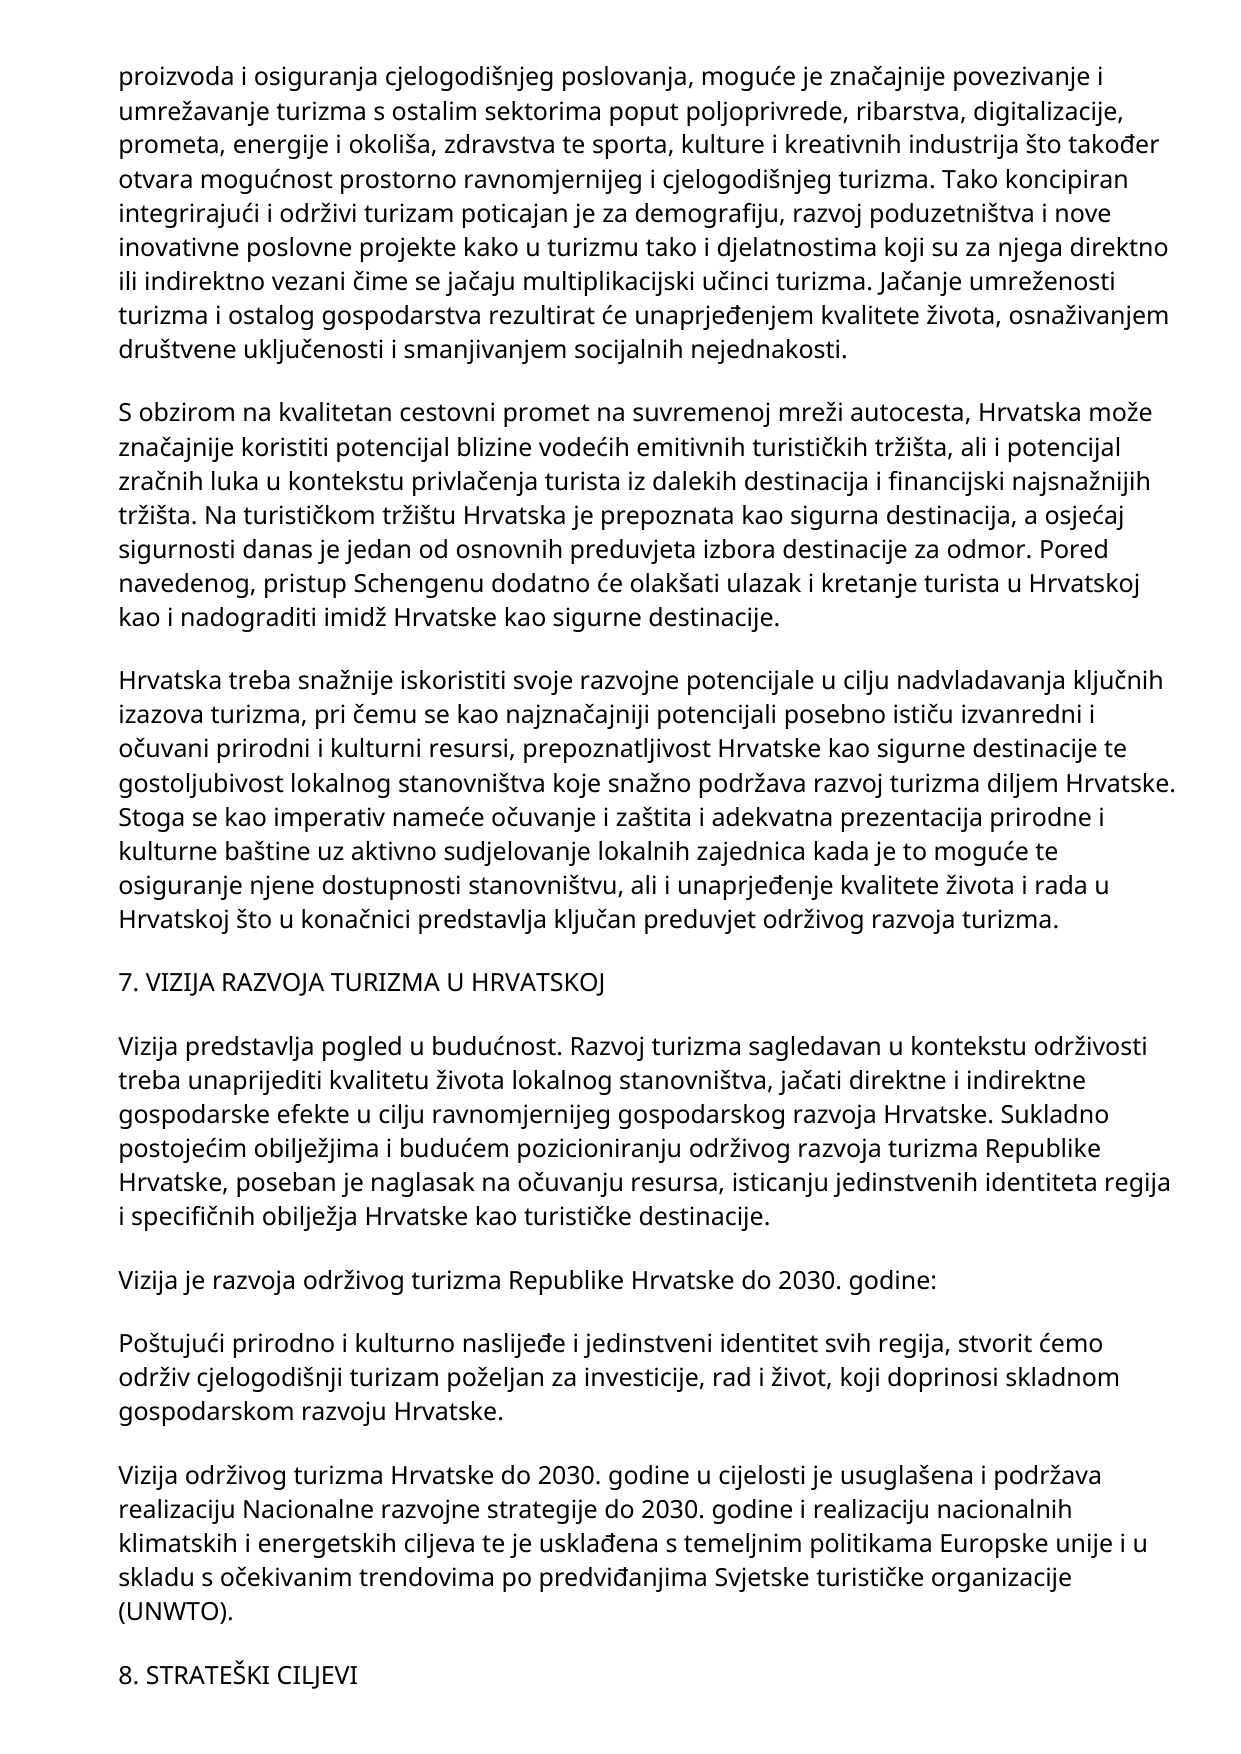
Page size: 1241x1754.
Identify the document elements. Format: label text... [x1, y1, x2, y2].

text Vizija je razvoja održivog turizma Republike Hrvatske do 2030. godine: [118, 1262, 1181, 1296]
text Hrvatska treba snažnije iskoristiti svoje razvojne potencijale u cilju nadvladavanja ključnih izazova turizma, pri čemu se kao najznačajniji potencijali posebno ističu izvanredni i očuvani prirodni i kulturni resursi, prepoznatljivost Hrvatske kao sigurne destinacije te gostoljubivost lokalnog stanovništva koje snažno podržava razvoj turizma diljem Hrvatske. Stoga se kao imperativ nameće očuvanje i zaštita i adekvatna prezentacija prirodne i kulturne baštine uz aktivno sudjelovanje lokalnih zajednica kada je to moguće te osiguranje njene dostupnosti stanovništvu, ali i unaprjeđenje kvalitete života i rada u Hrvatskoj što u konačnici predstavlja ključan preduvjet održivog razvoja turizma. [118, 663, 1181, 936]
text proizvoda i osiguranja cjelogodišnjeg poslovanja, moguće je značajnije povezivanje i umrežavanje turizma s ostalim sektorima poput poljoprivrede, ribarstva, digitalizacije, prometa, energije i okoliša, zdravstva te sporta, kulture i kreativnih industrija što također otvara mogućnost prostorno ravnomjernijeg i cjelogodišnjeg turizma. Tako koncipiran integrirajući i održivi turizam poticajan je za demografiju, razvoj poduzetništva i nove inovativne poslovne projekte kako u turizmu tako i djelatnostima koji su za njega direktno ili indirektno vezani čime se jačaju multiplikacijski učinci turizma. Jačanje umreženosti turizma i ostalog gospodarstva rezultirat će unaprjeđenjem kvalitete života, osnaživanjem društvene uključenosti i smanjivanjem socijalnih nejednakosti. [118, 59, 1181, 366]
text S obzirom na kvalitetan cestovni promet na suvremenoj mreži autocesta, Hrvatska može značajnije koristiti potencijal blizine vodećih emitivnih turističkih tržišta, ali i potencijal zračnih luka u kontekstu privlačenja turista iz dalekih destinacija i financijski najsnažnijih tržišta. Na turističkom tržištu Hrvatska je prepoznata kao sigurna destinacija, a osjećaj sigurnosti danas je jedan od osnovnih preduvjeta izbora destinacije za odmor. Pored navedenog, pristup Schengenu dodatno će olakšati ulazak i kretanje turista u Hrvatskoj kao i nadograditi imidž Hrvatske kao sigurne destinacije. [118, 395, 1181, 633]
text 7. VIZIJA RAZVOJA TURIZMA U HRVATSKOJ [118, 965, 1181, 999]
text 8. STRATEŠKI CILJEVI [118, 1657, 1181, 1691]
text Poštujući prirodno i kulturno naslijeđe i jedinstveni identitet svih regija, stvorit ćemo održiv cjelogodišnji turizam poželjan za investicije, rad i život, koji doprinosi skladnom gospodarskom razvoju Hrvatske. [118, 1326, 1181, 1428]
text Vizija održivog turizma Hrvatske do 2030. godine u cijelosti je usuglašena i podržava realizaciju Nacionalne razvojne strategije do 2030. godine i realizaciju nacionalnih klimatskih i energetskih ciljeva te je usklađena s temeljnim politikama Europske unije i u skladu s očekivanim trendovima po predviđanjima Svjetske turističke organizacije (UNWTO). [118, 1458, 1181, 1628]
text Vizija predstavlja pogled u budućnost. Razvoj turizma sagledavan u kontekstu održivosti treba unaprijediti kvalitetu života lokalnog stanovništva, jačati direktne i indirektne gospodarske efekte u cilju ravnomjernijeg gospodarskog razvoja Hrvatske. Sukladno postojećim obilježjima i budućem pozicioniranju održivog razvoja turizma Republike Hrvatske, poseban je naglasak na očuvanju resursa, isticanju jedinstvenih identiteta regija i specifičnih obilježja Hrvatske kao turističke destinacije. [118, 1028, 1181, 1233]
